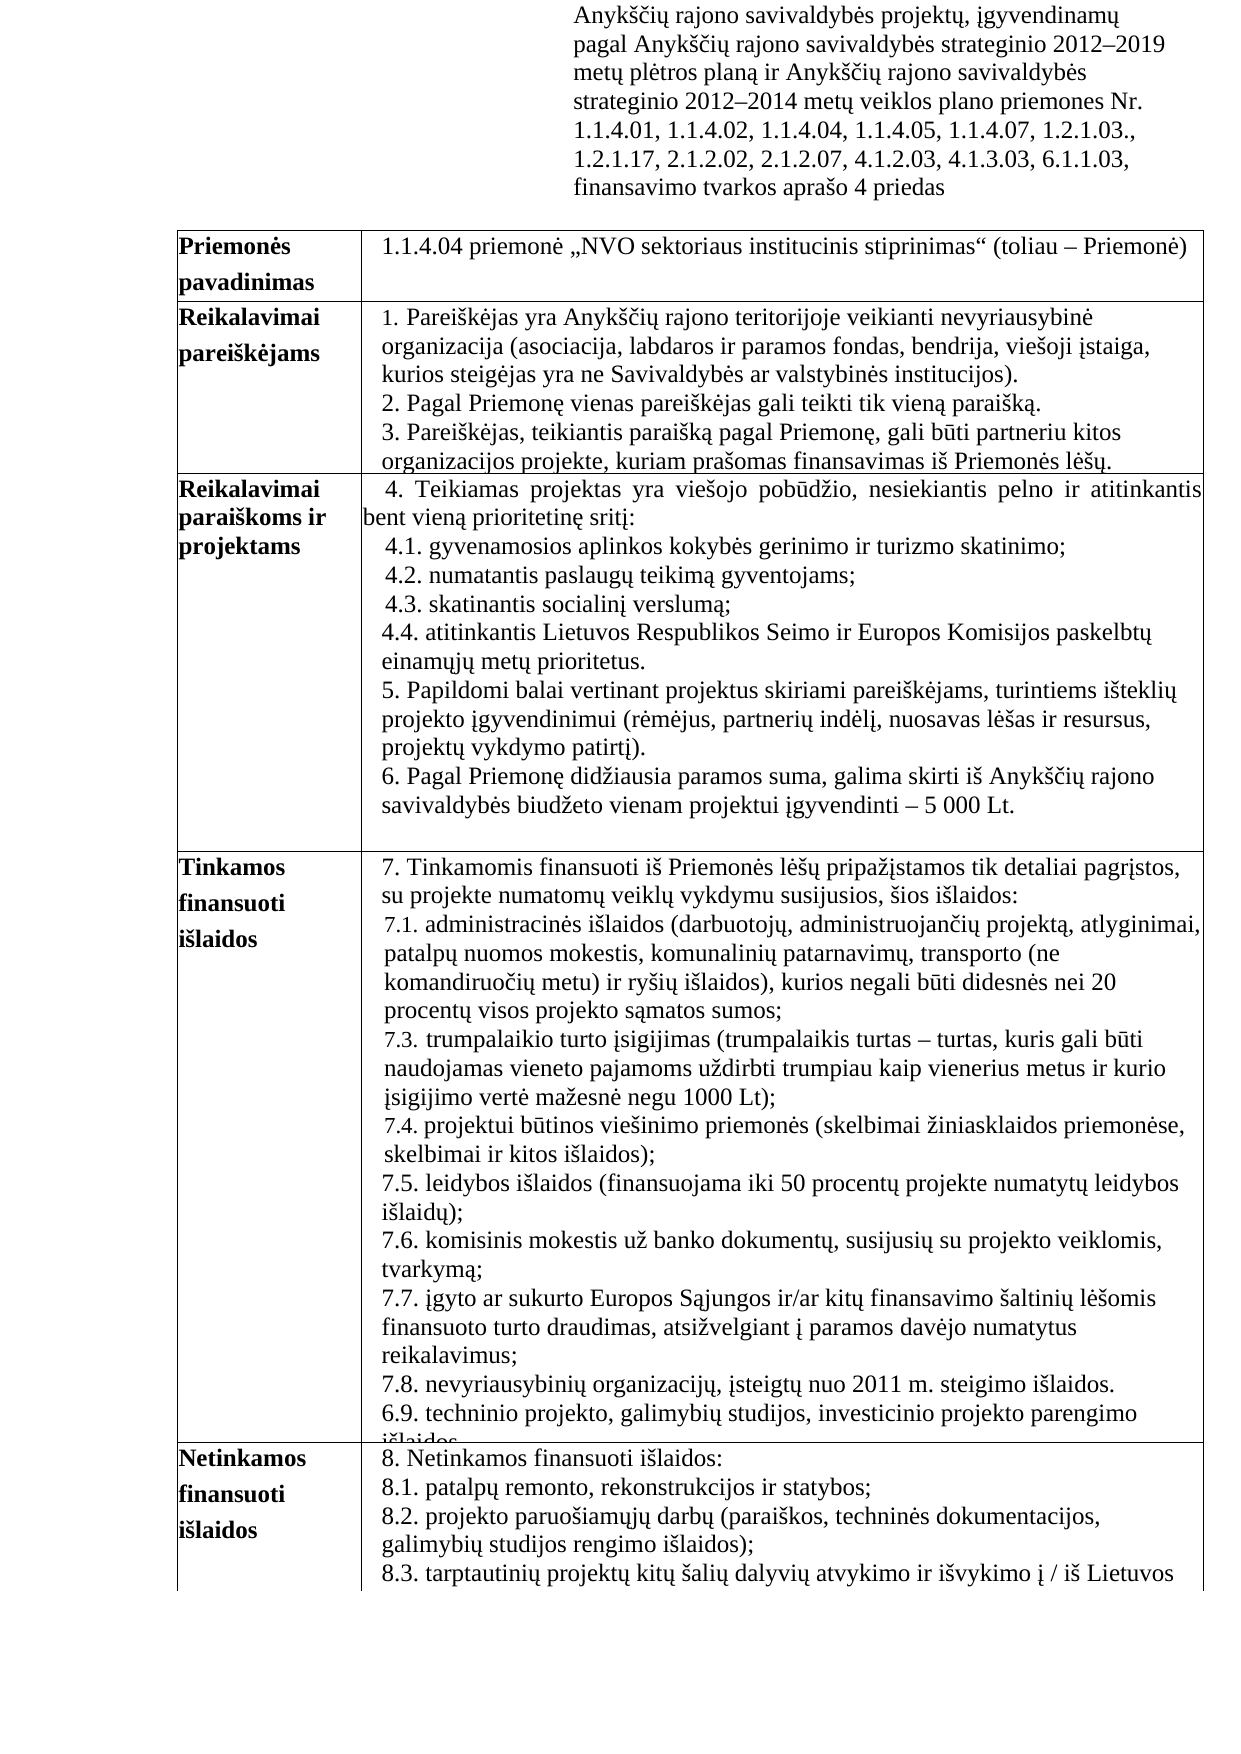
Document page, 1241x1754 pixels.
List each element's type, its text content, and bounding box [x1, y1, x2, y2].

table_cell Netinkamos finansuoti išlaidos [178, 1443, 361, 1591]
table_cell Reikalavimai paraiškoms ir projektams [178, 474, 361, 851]
text metų plėtros planą ir Anykščių rajono savivaldybės [573, 57, 1181, 86]
text strateginio 2012–2014 metų veiklos plano priemones Nr. [573, 86, 1181, 115]
text 1.1.4.01, 1.1.4.02, 1.1.4.04, 1.1.4.05, 1.1.4.07, 1.2.1.03., [573, 115, 1181, 144]
table_cell 4. Teikiamas projektas yra viešojo pobūdžio, nesiekiantis pelno ir atitinkantis bent vieną prioritetinę sritį: 4.1. gyvenamosios aplinkos kokybės gerinimo ir turizmo skatinimo; 4.2. numatantis paslaugų teikimą gyventojams; 4.3. skatinantis socialinį verslumą; 4.4. atitinkantis Lietuvos Respublikos Seimo ir Europos Komisijos paskelbtų einamųjų metų prioritetus. 5. Papildomi balai vertinant projektus skiriami pareiškėjams, turintiems išteklių projekto įgyvendinimui (rėmėjus, partnerių indėlį, nuosavas lėšas ir resursus, projektų vykdymo patirtį). 6. Pagal Priemonę didžiausia paramos suma, galima skirti iš Anykščių rajono savivaldybės biudžeto vienam projektui įgyvendinti – 5 000 Lt. [362, 474, 1203, 851]
table_header Priemonės pavadinimas [178, 231, 361, 301]
text 1.2.1.17, 2.1.2.02, 2.1.2.07, 4.1.2.03, 4.1.3.03, 6.1.1.03, [573, 144, 1181, 172]
text pagal Anykščių rajono savivaldybės strateginio 2012–2019 [573, 29, 1181, 57]
text Anykščių rajono savivaldybės projektų, įgyvendinamų [573, 0, 1181, 29]
table_cell Reikalavimai pareiškėjams [178, 302, 361, 473]
table_cell 1. Pareiškėjas yra Anykščių rajono teritorijoje veikianti nevyriausybinė organizacija (asociacija, labdaros ir paramos fondas, bendrija, viešoji įstaiga, kurios steigėjas yra ne Savivaldybės ar valstybinės institucijos). 2. Pagal Priemonę vienas pareiškėjas gali teikti tik vieną paraišką. 3. Pareiškėjas, teikiantis paraišką pagal Priemonę, gali būti partneriu kitos organizacijos projekte, kuriam prašomas finansavimas iš Priemonės lėšų. [362, 302, 1203, 473]
table_cell 8. Netinkamos finansuoti išlaidos: 8.1. patalpų remonto, rekonstrukcijos ir statybos; 8.2. projekto paruošiamųjų darbų (paraiškos, techninės dokumentacijos, galimybių studijos rengimo išlaidos); 8.3. tarptautinių projektų kitų šalių dalyvių atvykimo ir išvykimo į / iš Lietuvos bei kelionės draudimo išlaidos; [362, 1443, 1203, 1591]
text finansavimo tvarkos aprašo 4 priedas [573, 172, 1181, 201]
table_cell Tinkamos finansuoti išlaidos [178, 852, 361, 1442]
table_header 1.1.4.04 priemonė „NVO sektoriaus institucinis stiprinimas“ (toliau – Priemonė) [362, 231, 1203, 301]
table_cell 7. Tinkamomis finansuoti iš Priemonės lėšų pripažįstamos tik detaliai pagrįstos, su projekte numatomų veiklų vykdymu susijusios, šios išlaidos: 7.1. administracinės išlaidos (darbuotojų, administruojančių projektą, atlyginimai, patalpų nuomos mokestis, komunalinių patarnavimų, transporto (ne komandiruočių metu) ir ryšių išlaidos), kurios negali būti didesnės nei 20 procentų visos projekto sąmatos sumos; 7.3. trumpalaikio turto įsigijimas (trumpalaikis turtas – turtas, kuris gali būti naudojamas vieneto pajamoms uždirbti trumpiau kaip vienerius metus ir kurio įsigijimo vertė mažesnė negu 1000 Lt); 7.4. projektui būtinos viešinimo priemonės (skelbimai žiniasklaidos priemonėse, skelbimai ir kitos išlaidos); 7.5. leidybos išlaidos (finansuojama iki 50 procentų projekte numatytų leidybos išlaidų); 7.6. komisinis mokestis už banko dokumentų, susijusių su projekto veiklomis, tvarkymą; 7.7. įgyto ar sukurto Europos Sąjungos ir/ar kitų finansavimo šaltinių lėšomis finansuoto turto draudimas, atsižvelgiant į paramos davėjo numatytus reikalavimus; 7.8. nevyriausybinių organizacijų, įsteigtų nuo 2011 m. steigimo išlaidos. 6.9. techninio projekto, galimybių studijos, investicinio projekto parengimo išlaidos. [362, 852, 1203, 1442]
